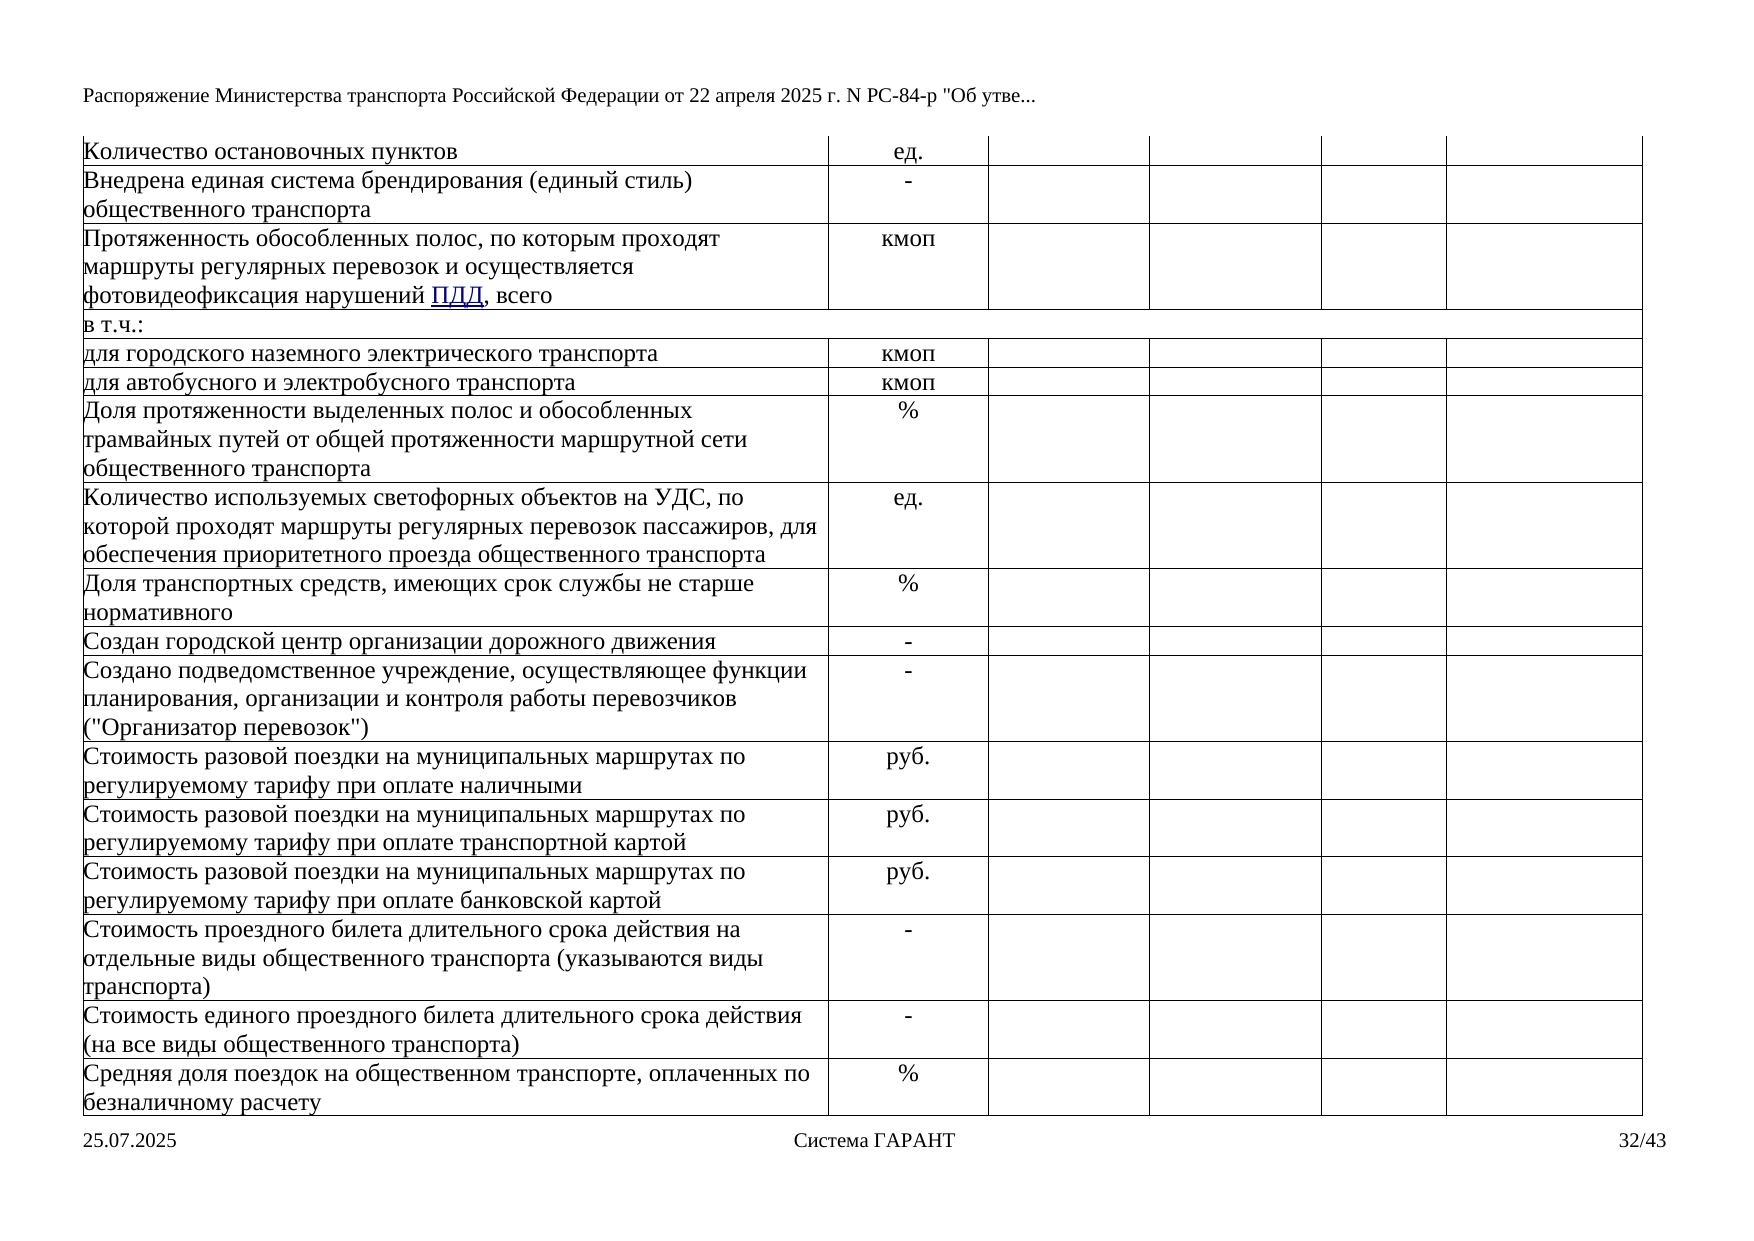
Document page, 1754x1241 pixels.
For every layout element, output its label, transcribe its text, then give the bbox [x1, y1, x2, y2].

table_cell [1447, 742, 1642, 799]
table_cell [989, 742, 1149, 799]
table_cell Создан городской центр организации дорожного движения [84, 627, 828, 655]
table_cell [989, 339, 1149, 367]
table_cell кмоп [829, 224, 988, 309]
table_cell Доля транспортных средств, имеющих срок службы не старше нормативного [84, 569, 828, 626]
table_cell [1447, 368, 1642, 395]
table_cell [989, 224, 1149, 309]
table_cell - [829, 915, 988, 1000]
table_cell [1322, 656, 1446, 741]
table_cell руб. [829, 857, 988, 914]
table_cell кмоп [829, 339, 988, 367]
table_cell [1322, 224, 1446, 309]
table_cell Средняя доля поездок на общественном транспорте, оплаченных по безналичному расчету [84, 1059, 828, 1115]
table_cell Протяженность обособленных полос, по которым проходят маршруты регулярных перевозок и осуществляется фотовидеофиксация нарушений ПДД, всего [84, 224, 828, 309]
table_cell [1322, 368, 1446, 395]
table_cell для автобусного и электробусного транспорта [84, 368, 828, 395]
table_cell [1322, 166, 1446, 223]
table_cell [1322, 915, 1446, 1000]
table_cell [1150, 483, 1321, 568]
table_cell [1447, 396, 1642, 482]
table_cell ед. [829, 136, 988, 165]
table_cell [989, 915, 1149, 1000]
table_cell [989, 569, 1149, 626]
table_cell Внедрена единая система брендирования (единый стиль) общественного транспорта [84, 166, 828, 223]
table_cell [1447, 915, 1642, 1000]
table_cell [1447, 800, 1642, 856]
table_cell [1150, 915, 1321, 1000]
table_cell [989, 800, 1149, 856]
table_cell [1322, 136, 1446, 165]
table_cell [1322, 800, 1446, 856]
table_cell [1322, 569, 1446, 626]
table_cell - [829, 627, 988, 655]
table_cell [1150, 569, 1321, 626]
table_cell [1150, 857, 1321, 914]
table_cell [989, 166, 1149, 223]
table_cell ед. [829, 483, 988, 568]
table_cell [1322, 627, 1446, 655]
table_cell [1447, 224, 1642, 309]
table_cell [1322, 1001, 1446, 1058]
table_cell [1447, 483, 1642, 568]
table_cell [1447, 1059, 1642, 1115]
table_cell Создано подведомственное учреждение, осуществляющее функции планирования, организации и контроля работы перевозчиков ("Организатор перевозок") [84, 656, 828, 741]
table_cell Стоимость единого проездного билета длительного срока действия (на все виды общественного транспорта) [84, 1001, 828, 1058]
table_cell % [829, 569, 988, 626]
table_cell руб. [829, 800, 988, 856]
table_cell [1447, 857, 1642, 914]
table_cell Стоимость проездного билета длительного срока действия на отдельные виды общественного транспорта (указываются виды транспорта) [84, 915, 828, 1000]
table_cell [1447, 656, 1642, 741]
table_cell - [829, 166, 988, 223]
table_cell [989, 1059, 1149, 1115]
table_cell [1150, 224, 1321, 309]
table_cell [1447, 166, 1642, 223]
table_cell [1447, 627, 1642, 655]
table_cell Количество используемых светофорных объектов на УДС, по которой проходят маршруты регулярных перевозок пассажиров, для обеспечения приоритетного проезда общественного транспорта [84, 483, 828, 568]
table_cell - [829, 1001, 988, 1058]
table_cell [1150, 627, 1321, 655]
table_cell [1150, 396, 1321, 482]
table_cell [989, 857, 1149, 914]
table_cell Стоимость разовой поездки на муниципальных маршрутах по регулируемому тарифу при оплате транспортной картой [84, 800, 828, 856]
table_cell [1322, 857, 1446, 914]
table_cell [1150, 742, 1321, 799]
table_cell [989, 627, 1149, 655]
table_cell [1150, 368, 1321, 395]
table_cell Доля протяженности выделенных полос и обособленных трамвайных путей от общей протяженности маршрутной сети общественного транспорта [84, 396, 828, 482]
table_cell - [829, 656, 988, 741]
table_cell [1322, 1059, 1446, 1115]
table_cell в т.ч.: [84, 310, 1642, 338]
table_cell [989, 368, 1149, 395]
table_cell [1150, 136, 1321, 165]
table_cell [1150, 800, 1321, 856]
table_cell [1150, 656, 1321, 741]
table_cell [1150, 1001, 1321, 1058]
table_cell [1447, 569, 1642, 626]
table_cell [989, 483, 1149, 568]
table_cell [1150, 1059, 1321, 1115]
table_cell [1150, 166, 1321, 223]
table_cell [1322, 742, 1446, 799]
table_cell [989, 1001, 1149, 1058]
table_cell Стоимость разовой поездки на муниципальных маршрутах по регулируемому тарифу при оплате наличными [84, 742, 828, 799]
table_cell [1447, 136, 1642, 165]
table_cell [989, 656, 1149, 741]
table_cell руб. [829, 742, 988, 799]
table_cell [989, 396, 1149, 482]
table_cell Стоимость разовой поездки на муниципальных маршрутах по регулируемому тарифу при оплате банковской картой [84, 857, 828, 914]
table_cell Количество остановочных пунктов [84, 136, 828, 165]
table_cell [1447, 1001, 1642, 1058]
table_cell [989, 136, 1149, 165]
table_cell [1447, 339, 1642, 367]
table_cell для городского наземного электрического транспорта [84, 339, 828, 367]
table_cell [1322, 396, 1446, 482]
table_cell % [829, 396, 988, 482]
table_cell [1322, 483, 1446, 568]
table_cell % [829, 1059, 988, 1115]
table_cell [1322, 339, 1446, 367]
table_cell [1150, 339, 1321, 367]
table_cell кмоп [829, 368, 988, 395]
